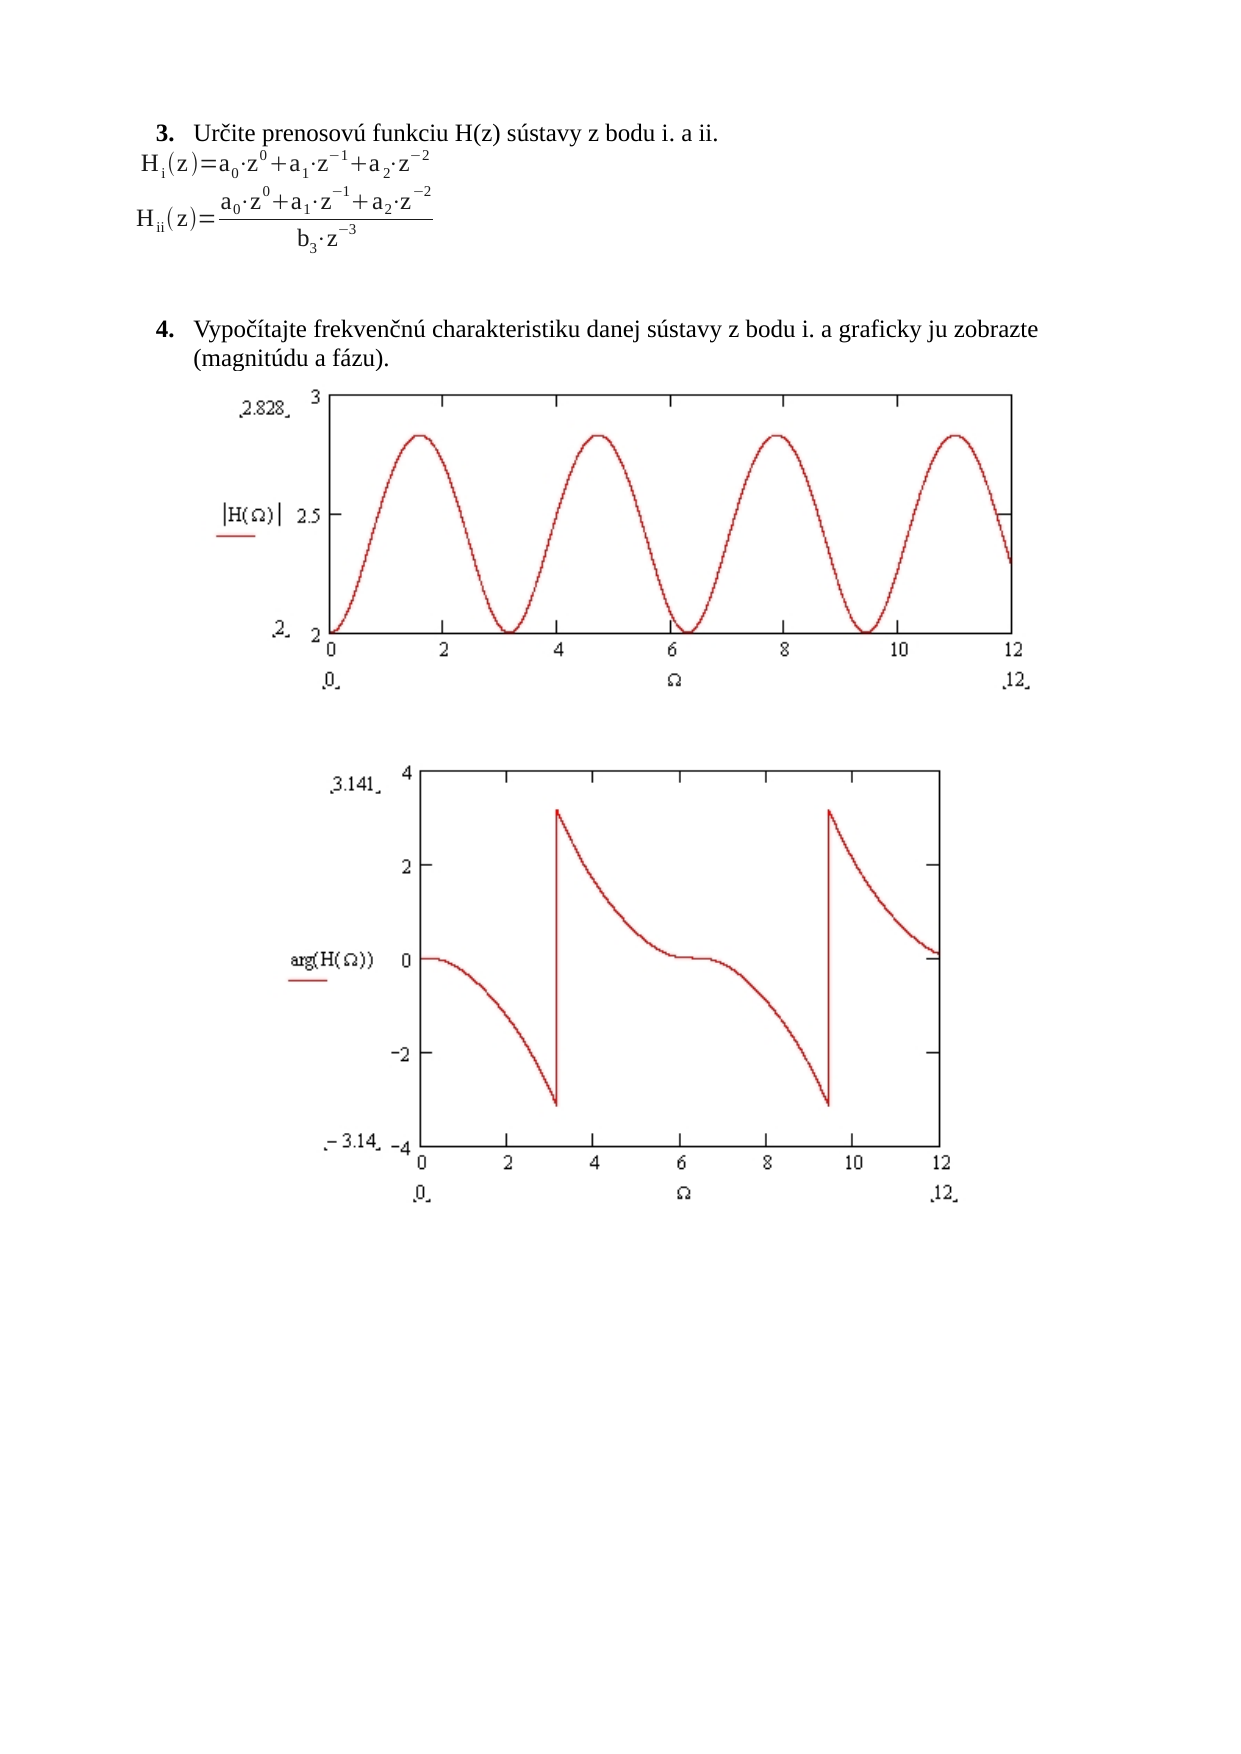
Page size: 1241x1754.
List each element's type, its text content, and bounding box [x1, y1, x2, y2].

picture [265, 747, 975, 1204]
picture [193, 371, 1047, 691]
list Vypočítajte frekvenčnú charakteristiku danej sústavy z bodu i. a graficky ju zobrazte (magnitúdu a fázu). [156, 314, 1122, 371]
list Určite prenosovú funkciu H(z) sústavy z bodu i. a ii. [156, 118, 1122, 147]
